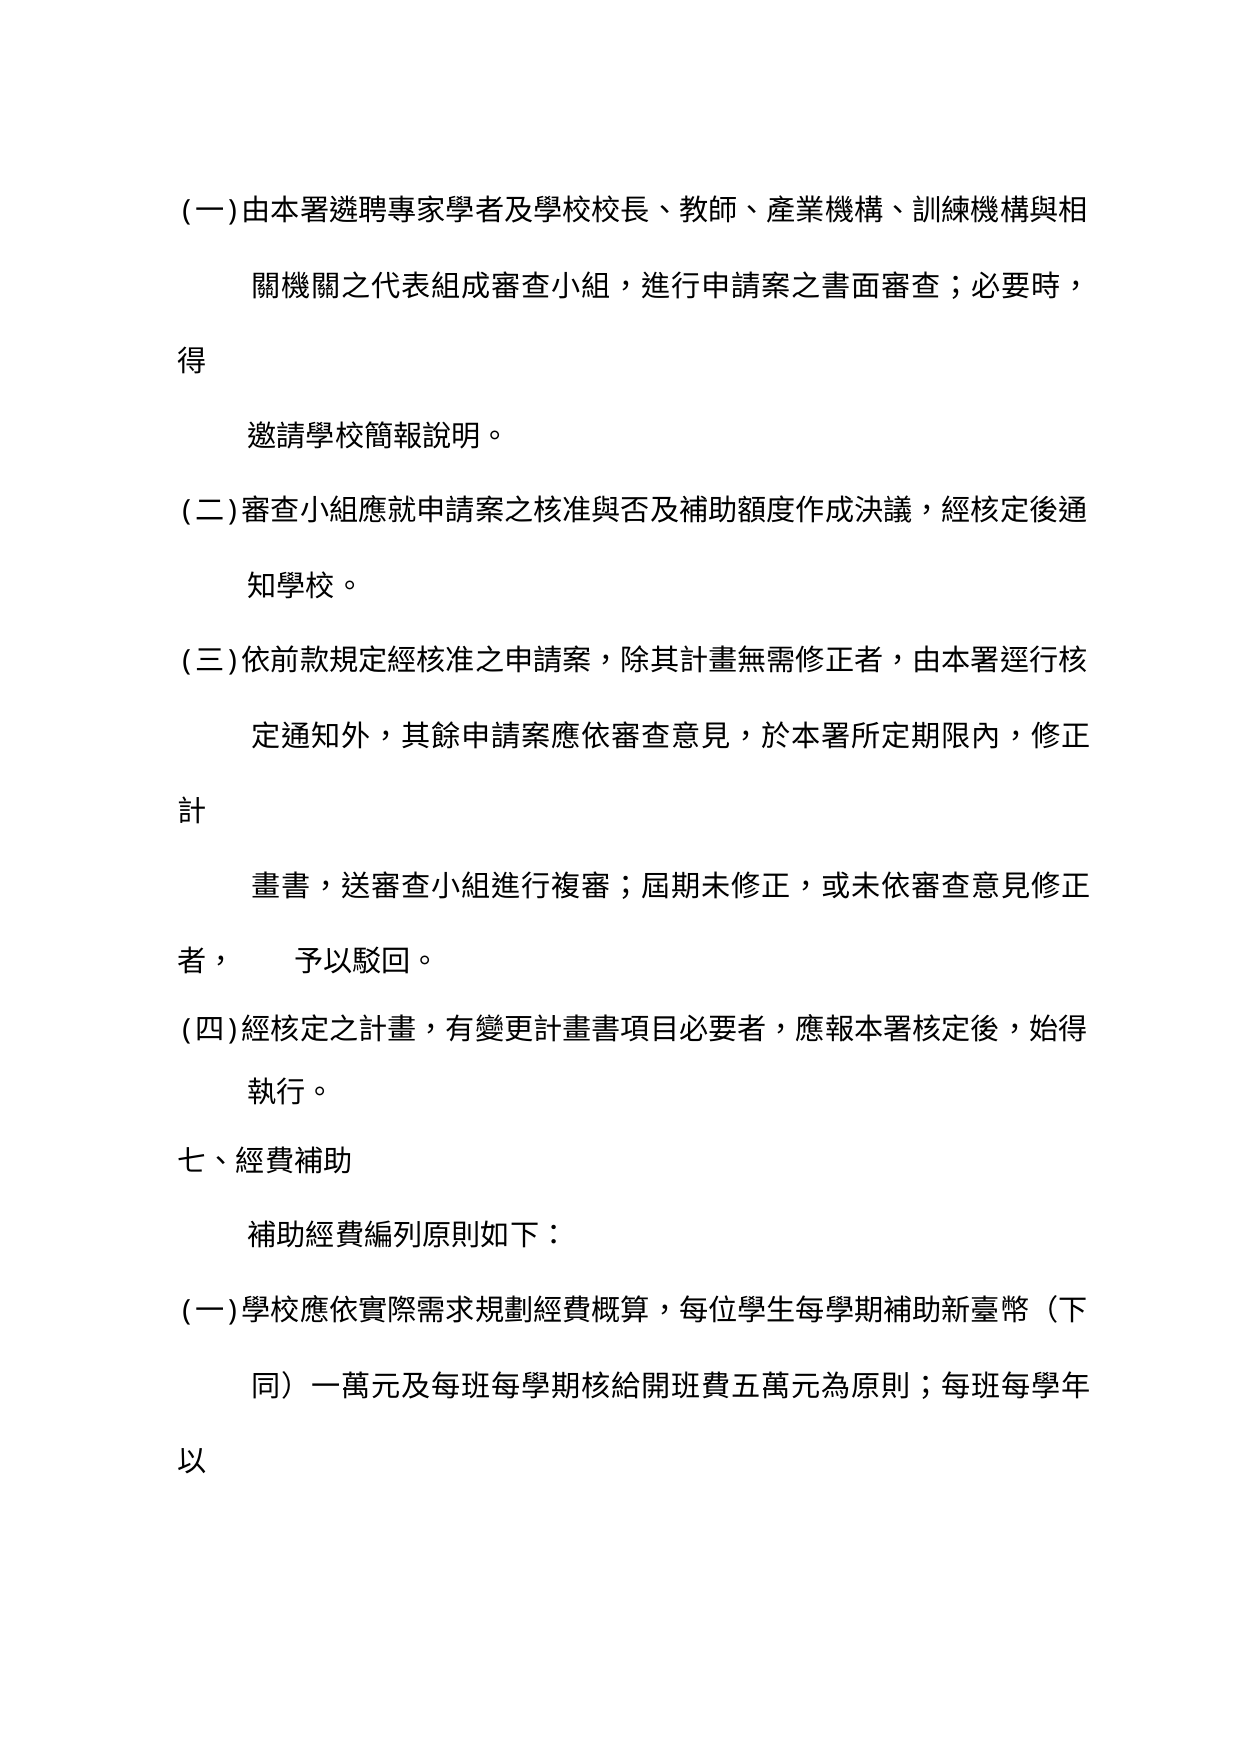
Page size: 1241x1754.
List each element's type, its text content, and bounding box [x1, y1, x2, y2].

text (一)由本署遴聘專家學者及學校校長、教師、產業機構、訓練機構與相 [177, 164, 1092, 239]
text 七、經費補助 [177, 1114, 1092, 1189]
text 補助經費編列原則如下： [177, 1189, 1092, 1264]
text 關機關之代表組成審查小組，進行申請案之書面審查；必要時，得 [177, 239, 1092, 389]
text (四)經核定之計畫，有變更計畫書項目必要者，應報本署核定後，始得 [177, 989, 1092, 1052]
list 同）一萬元及每班每學期核給開班費五萬元為原則；每班每學年以 [177, 1339, 1092, 1489]
text 邀請學校簡報說明。 [177, 389, 1092, 464]
text (三)依前款規定經核准之申請案，除其計畫無需修正者，由本署逕行核 [177, 614, 1092, 689]
list (一)學校應依實際需求規劃經費概算，每位學生每學期補助新臺幣（下 [177, 1264, 1092, 1339]
text 執行。 [177, 1052, 1092, 1114]
text 知學校。 [177, 539, 1092, 614]
text 定通知外，其餘申請案應依審查意見，於本署所定期限內，修正計 [177, 689, 1092, 839]
text 畫書，送審查小組進行複審；屆期未修正，或未依審查意見修正者， 予以駁回。 [177, 839, 1092, 989]
text (二)審查小組應就申請案之核准與否及補助額度作成決議，經核定後通 [177, 464, 1092, 539]
